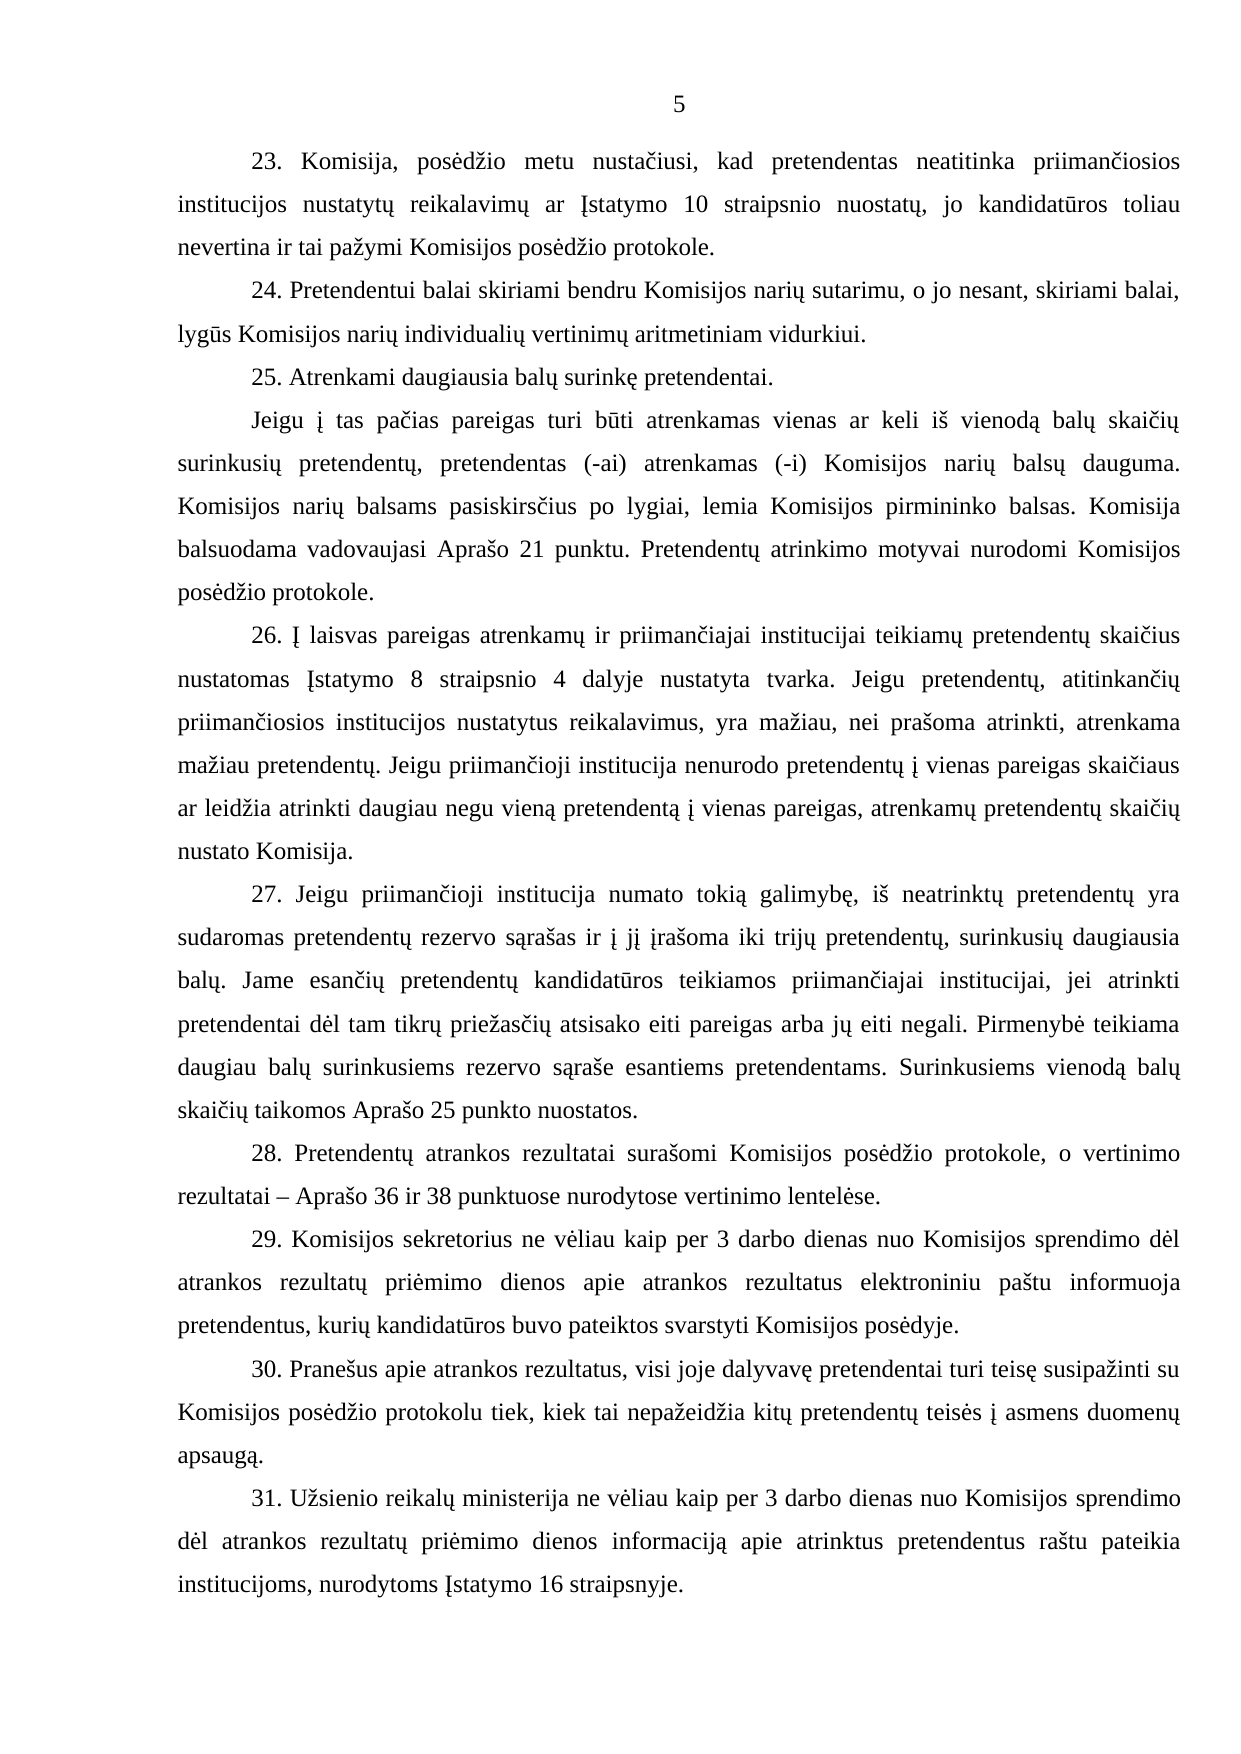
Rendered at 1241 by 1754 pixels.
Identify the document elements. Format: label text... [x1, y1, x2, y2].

text 31. Užsienio reikalų ministerija ne vėliau kaip per 3 darbo dienas nuo Komisijos sprendimo dėl atrankos rezultatų priėmimo dienos informaciją apie atrinktus pretendentus raštu pateikia institucijoms, nurodytoms Įstatymo 16 straipsnyje. [177, 1483, 1181, 1598]
text 23. Komisija, posėdžio metu nustačiusi, kad pretendentas neatitinka priimančiosios institucijos nustatytų reikalavimų ar Įstatymo 10 straipsnio nuostatų, jo kandidatūros toliau nevertina ir tai pažymi Komisijos posėdžio protokole. [177, 146, 1181, 261]
text 30. Pranešus apie atrankos rezultatus, visi joje dalyvavę pretendentai turi teisę susipažinti su Komisijos posėdžio protokolu tiek, kiek tai nepažeidžia kitų pretendentų teisės į asmens duomenų apsaugą. [177, 1354, 1181, 1469]
text 27. Jeigu priimančioji institucija numato tokią galimybę, iš neatrinktų pretendentų yra sudaromas pretendentų rezervo sąrašas ir į jį įrašoma iki trijų pretendentų, surinkusių daugiausia balų. Jame esančių pretendentų kandidatūros teikiamos priimančiajai institucijai, jei atrinkti pretendentai dėl tam tikrų priežasčių atsisako eiti pareigas arba jų eiti negali. Pirmenybė teikiama daugiau balų surinkusiems rezervo sąraše esantiems pretendentams. Surinkusiems vienodą balų skaičių taikomos Aprašo 25 punkto nuostatos. [177, 879, 1181, 1124]
text 26. Į laisvas pareigas atrenkamų ir priimančiajai institucijai teikiamų pretendentų skaičius nustatomas Įstatymo 8 straipsnio 4 dalyje nustatyta tvarka. Jeigu pretendentų, atitinkančių priimančiosios institucijos nustatytus reikalavimus, yra mažiau, nei prašoma atrinkti, atrenkama mažiau pretendentų. Jeigu priimančioji institucija nenurodo pretendentų į vienas pareigas skaičiaus ar leidžia atrinkti daugiau negu vieną pretendentą į vienas pareigas, atrenkamų pretendentų skaičių nustato Komisija. [177, 621, 1181, 865]
text 24. Pretendentui balai skiriami bendru Komisijos narių sutarimu, o jo nesant, skiriami balai, lygūs Komisijos narių individualių vertinimų aritmetiniam vidurkiui. [177, 276, 1181, 347]
text 25. Atrenkami daugiausia balų surinkę pretendentai. [177, 362, 1181, 391]
text 28. Pretendentų atrankos rezultatai surašomi Komisijos posėdžio protokole, o vertinimo rezultatai – Aprašo 36 ir 38 punktuose nurodytose vertinimo lentelėse. [177, 1138, 1181, 1210]
text 29. Komisijos sekretorius ne vėliau kaip per 3 darbo dienas nuo Komisijos sprendimo dėl atrankos rezultatų priėmimo dienos apie atrankos rezultatus elektroniniu paštu informuoja pretendentus, kurių kandidatūros buvo pateiktos svarstyti Komisijos posėdyje. [177, 1224, 1181, 1339]
text Jeigu į tas pačias pareigas turi būti atrenkamas vienas ar keli iš vienodą balų skaičių surinkusių pretendentų, pretendentas (-ai) atrenkamas (-i) Komisijos narių balsų dauguma. Komisijos narių balsams pasiskirsčius po lygiai, lemia Komisijos pirmininko balsas. Komisija balsuodama vadovaujasi Aprašo 21 punktu. Pretendentų atrinkimo motyvai nurodomi Komisijos posėdžio protokole. [177, 405, 1181, 606]
